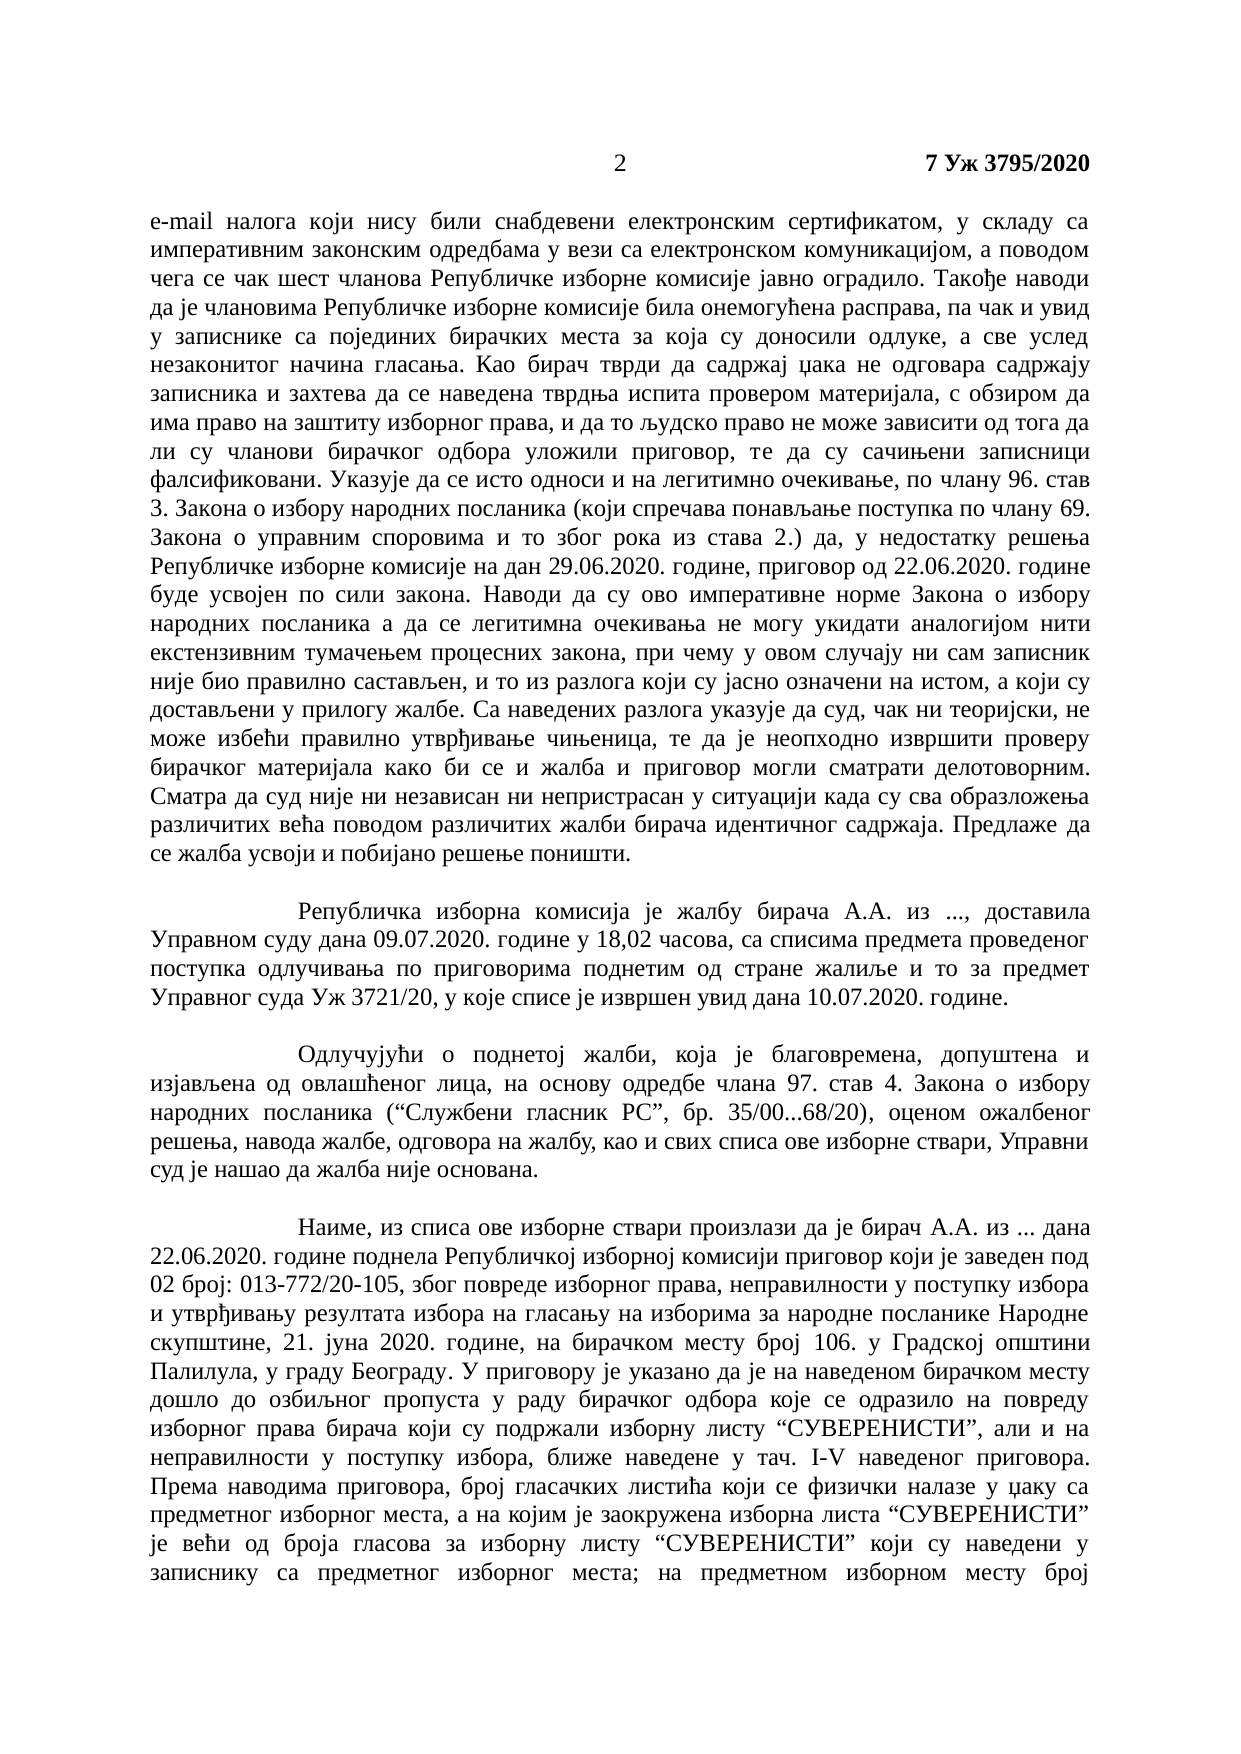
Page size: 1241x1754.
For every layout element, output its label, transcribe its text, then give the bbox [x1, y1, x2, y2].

text Наиме, из списа ове изборне ствари произлази да је бирач A.A. из ... дана 22.06.2020. године поднела Републичкој изборној комисији приговор који је заведен под 02 број: 013-772/20-105, због повреде изборног права, неправилности у поступку избора и утврђивању резултата избора на гласању на изборима за народне посланике Народне скупштине, 21. јуна 2020. године, на бирачком месту број 106. у Градској општини Палилула, у граду Београду. У приговору је указано да је на наведеном бирачком месту дошло до озбиљног пропуста у раду бирачког одбора које се одразило на повреду изборног права бирача који су подржали изборну листу “СУВЕРЕНИСТИ”, али и на неправилности у поступку избора, ближе наведене у тач. I-V наведеног приговора. Према наводима приговора, број гласачких листића који се физички налазе у џаку са предметног изборног места, а на којим је заокружена изборна листа “СУВЕРЕНИСТИ” је већи од броја гласова за изборну листу “СУВЕРЕНИСТИ” који су наведени у записнику са предметног изборног места; на предметном изборном месту број [150, 1212, 1091, 1586]
text Одлучујући о поднетој жалби, која је благовремена, допуштена и изјављена од овлашћеног лица, на основу одредбе члана 97. став 4. Закона о избору народних посланика (“Службени гласник РС”, бр. 35/00...68/20), оценом ожалбеног решења, навода жалбе, одговора на жалбу, као и свих списа ове изборне ствари, Управни суд је нашао да жалба није основана. [150, 1039, 1091, 1183]
text e-mail налога који нису били снабдевени електронским сертификатом, у складу са императивним законским одредбама у вези са електронском комуникацијом, а поводом чега се чак шест чланова Републичке изборне комисије јавно оградило. Такође наводи да је члановима Републичке изборне комисије била онемогућена расправа, па чак и увид у записнике са појединих бирачких места за која су доносили одлуке, а све услед незаконитог начина гласања. Као бирач тврди да садржај џака не одговара садржају записника и захтева да се наведена тврдња испита провером материјала, с обзиром да има право на заштиту изборног права, и да то људско право не може зависити од тога да ли су чланови бирачког одбора уложили приговор, те да су сачињени записници фалсификовани. Указује да се исто односи и на легитимно очекивање, по члану 96. став 3. Закона о избору народних посланика (који спречава понављање поступка по члану 69. Закона о управним споровима и то због рока из става 2.) да, у недостатку решења Републичке изборне комисије на дан 29.06.2020. године, приговор од 22.06.2020. године буде усвојен по сили закона. Наводи да су ово императивне норме Закона о избору народних посланика а да се легитимна очекивања не могу укидати аналогијом нити екстензивним тумачењем процесних закона, при чему у овом случају ни сам записник није био правилно састављен, и то из разлога који су јасно означени на истом, а који су достављени у прилогу жалбе. Са наведених разлога указује да суд, чак ни теоријски, не може избећи правилно утврђивање чињеница, те да је неопходно извршити проверу бирачког материјала како би се и жалба и приговор могли сматрати делотоворним. Сматра да суд није ни независан ни непристрасан у ситуацији када су сва образложења различитих већа поводом различитих жалби бирача идентичног садржаја. Предлаже да се жалба усвоји и побијано решење поништи. [150, 206, 1091, 867]
text Републичка изборна комисија је жалбу бирача A.A. из ..., доставила Управном суду дана 09.07.2020. године у 18,02 часова, са списима предмета проведеног поступка одлучивања по приговорима поднетим од стране жалиље и то за предмет Управног суда Уж 3721/20, у које списе је извршен увид дана 10.07.2020. године. [150, 896, 1091, 1011]
